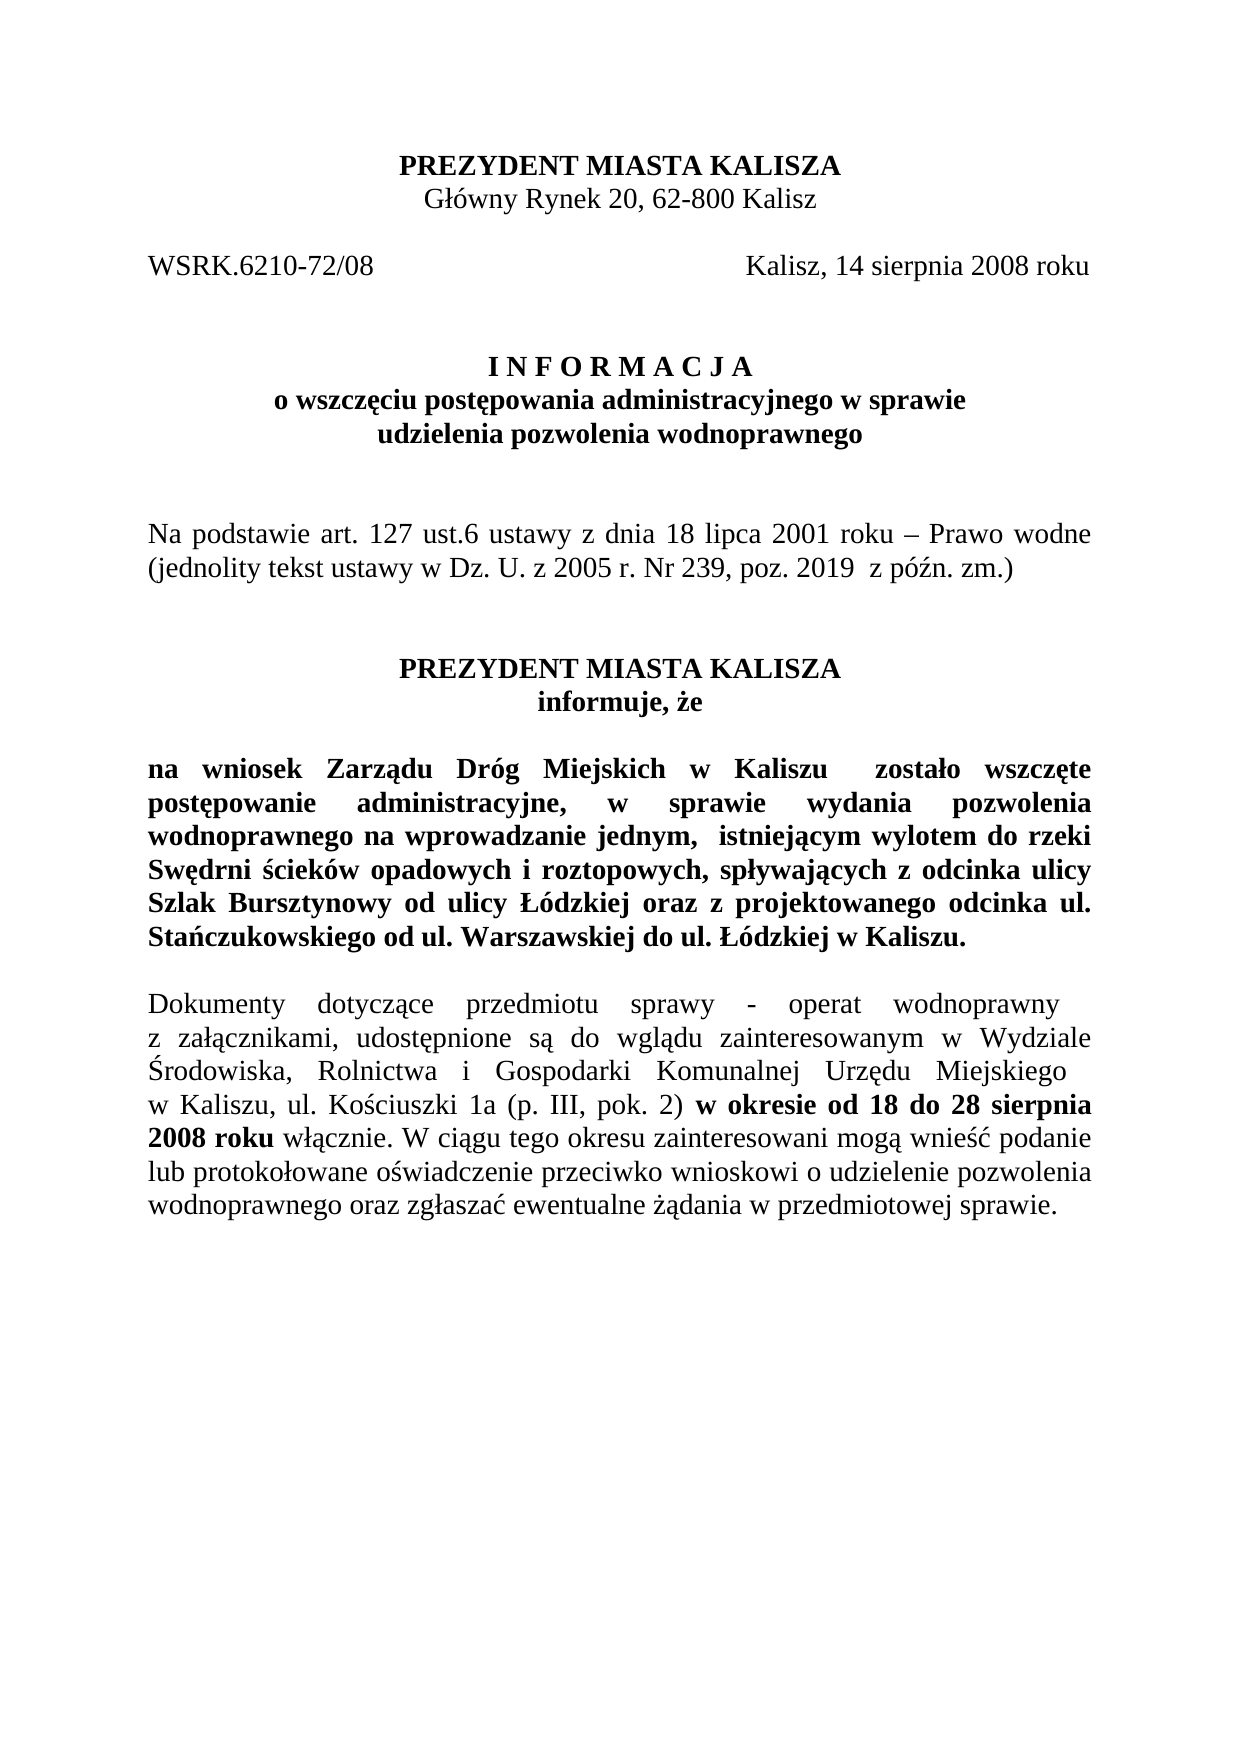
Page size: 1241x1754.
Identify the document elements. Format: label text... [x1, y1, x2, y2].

text Dokumenty dotyczące przedmiotu sprawy - operat wodnoprawny z załącznikami, udostępnione są do wglądu zainteresowanym w Wydziale Środowiska, Rolnictwa i Gospodarki Komunalnej Urzędu Miejskiego w Kaliszu, ul. Kościuszki 1a (p. III, pok. 2) w okresie od 18 do 28 sierpnia 2008 roku włącznie. W ciągu tego okresu zainteresowani mogą wnieść podanie lub protokołowane oświadczenie przeciwko wnioskowi o udzielenie pozwolenia wodnoprawnego oraz zgłaszać ewentualne żądania w przedmiotowej sprawie. [148, 986, 1092, 1221]
text informuje, że [148, 684, 1092, 718]
text udzielenia pozwolenia wodnoprawnego [148, 416, 1092, 449]
subtitle I N F O R M A C J A [148, 349, 1092, 382]
subtitle PREZYDENT MIASTA KALISZA [148, 651, 1092, 684]
text Na podstawie art. 127 ust.6 ustawy z dnia 18 lipca 2001 roku – Prawo wodne (jednolity tekst ustawy w Dz. U. z 2005 r. Nr 239, poz. 2019 z późn. zm.) [148, 517, 1092, 584]
text na wniosek Zarządu Dróg Miejskich w Kaliszu zostało wszczęte postępowanie administracyjne, w sprawie wydania pozwolenia wodnoprawnego na wprowadzanie jednym, istniejącym wylotem do rzeki Swędrni ścieków opadowych i roztopowych, spływających z odcinka ulicy Szlak Bursztynowy od ulicy Łódzkiej oraz z projektowanego odcinka ul. Stańczukowskiego od ul. Warszawskiej do ul. Łódzkiej w Kaliszu. [148, 751, 1092, 953]
text Główny Rynek 20, 62-800 Kalisz [148, 181, 1092, 215]
text WSRK.6210-72/08 Kalisz, 14 sierpnia 2008 roku [148, 215, 1092, 282]
text o wszczęciu postępowania administracyjnego w sprawie [148, 382, 1092, 416]
text PREZYDENT MIASTA KALISZA [148, 148, 1092, 181]
